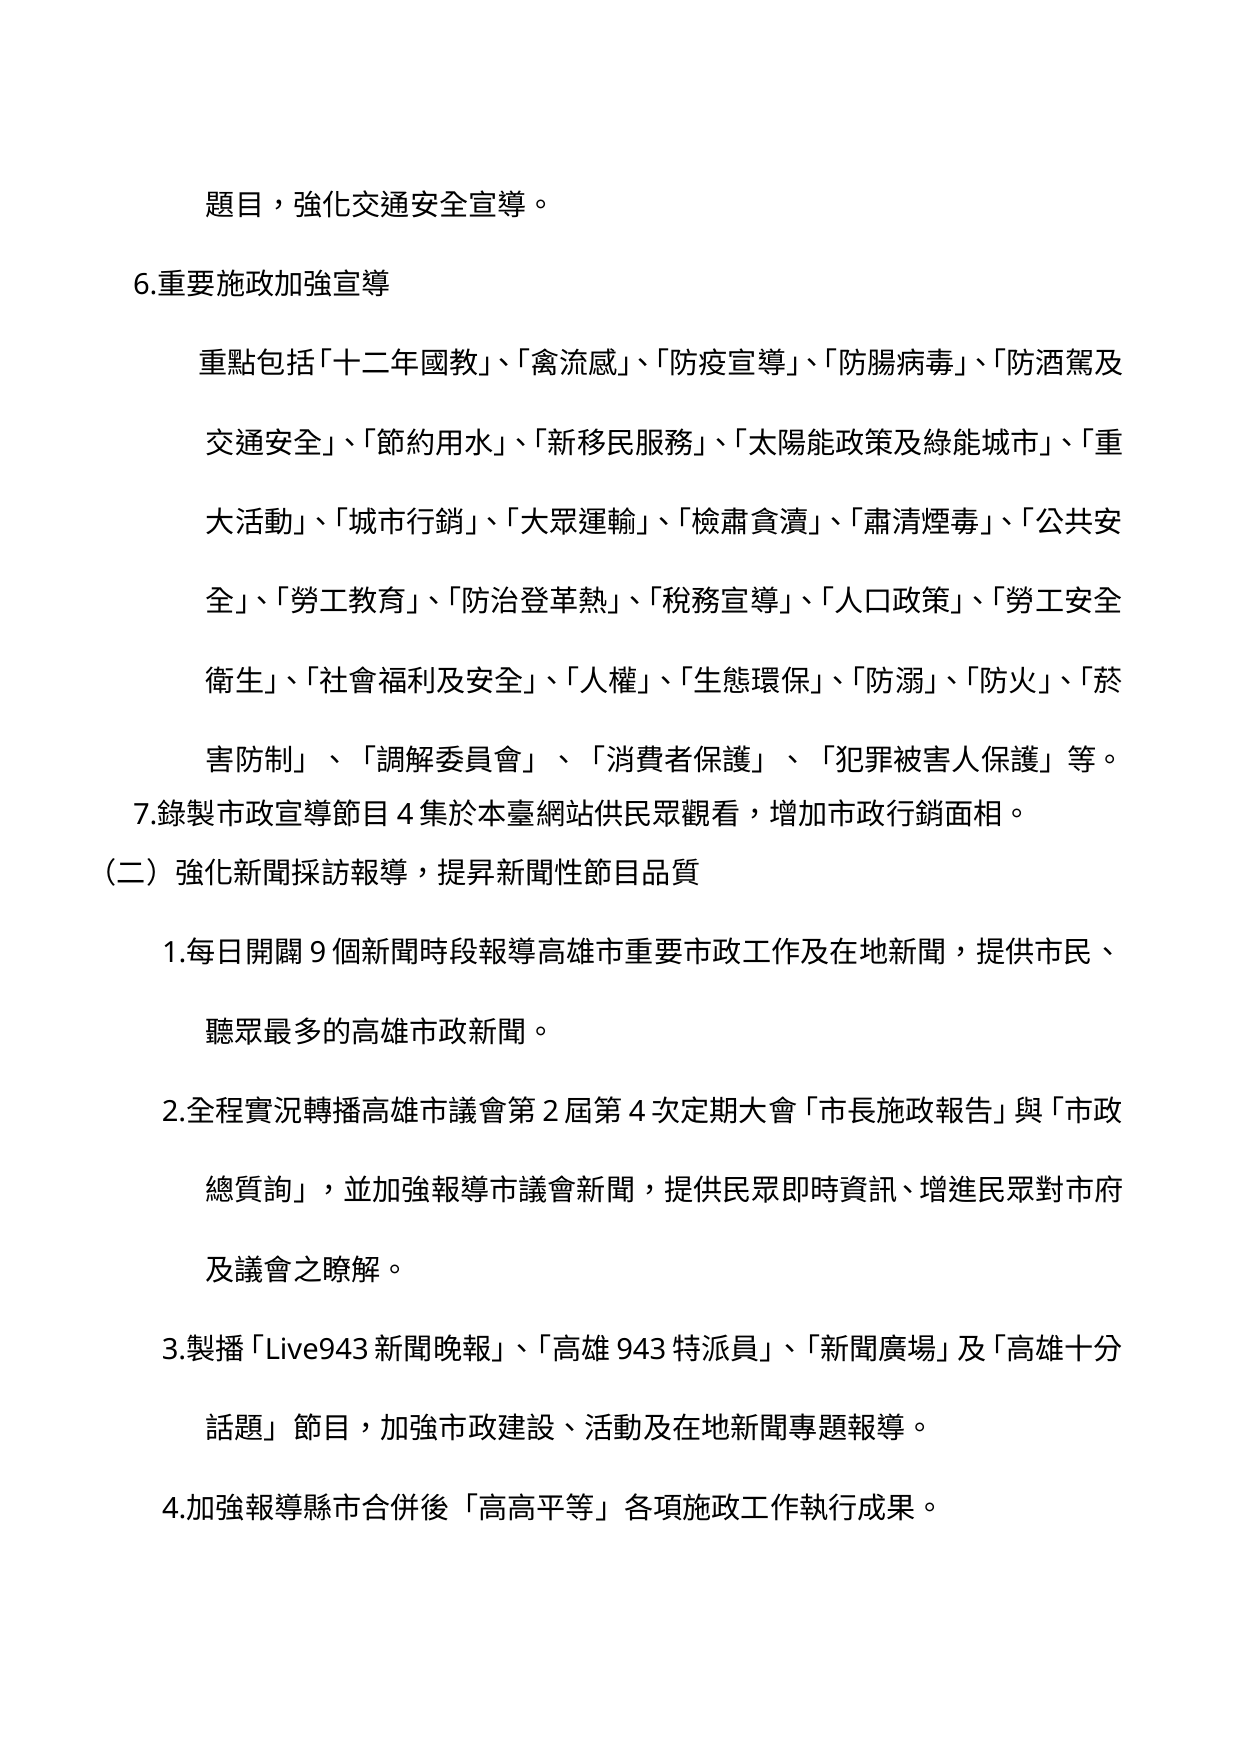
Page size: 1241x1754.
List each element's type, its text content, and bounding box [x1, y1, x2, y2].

text 7.錄製市政宣導節目4集於本臺網站供民眾觀看，增加市政行銷面相。 [87, 798, 1108, 831]
text 6.重要施政加強宣導 [87, 242, 1123, 321]
text （二）強化新聞採訪報導，提昇新聞性節目品質 [87, 831, 1123, 910]
text 題目，強化交通安全宣導。 [191, 163, 1123, 242]
text 1.每日開闢9個新聞時段報導高雄市重要市政工作及在地新聞，提供市民、聽眾最多的高雄市政新聞。 [146, 910, 1123, 1069]
text 4.加強報導縣市合併後「高高平等」各項施政工作執行成果。 [147, 1466, 1123, 1545]
text 2.全程實況轉播高雄市議會第2屆第4次定期大會「市長施政報告」與「市政總質詢」，並加強報導市議會新聞，提供民眾即時資訊、增進民眾對市府及議會之瞭解。 [146, 1069, 1123, 1307]
text 重點包括「十二年國教」、「禽流感」、「防疫宣導」、「防腸病毒」、「防酒駕及交通安全」、「節約用水」、「新移民服務」、「太陽能政策及綠能城市」、「重大活動」、「城市行銷」、「大眾運輸」、「檢肅貪瀆」、「肅清煙毒」、「公共安全」、「勞工教育」、「防治登革熱」、「稅務宣導」、「人口政策」、「勞工安全衛生」、「社會福利及安全」、「人權」、「生態環保」、「防溺」、「防火」、「菸害防制」、「調解委員會」、「消費者保護」、「犯罪被害人保護」等。 [191, 321, 1123, 798]
text 3.製播「Live943新聞晚報」、「高雄943特派員」、「新聞廣場」及「高雄十分話題」節目，加強市政建設、活動及在地新聞專題報導。 [146, 1307, 1123, 1466]
